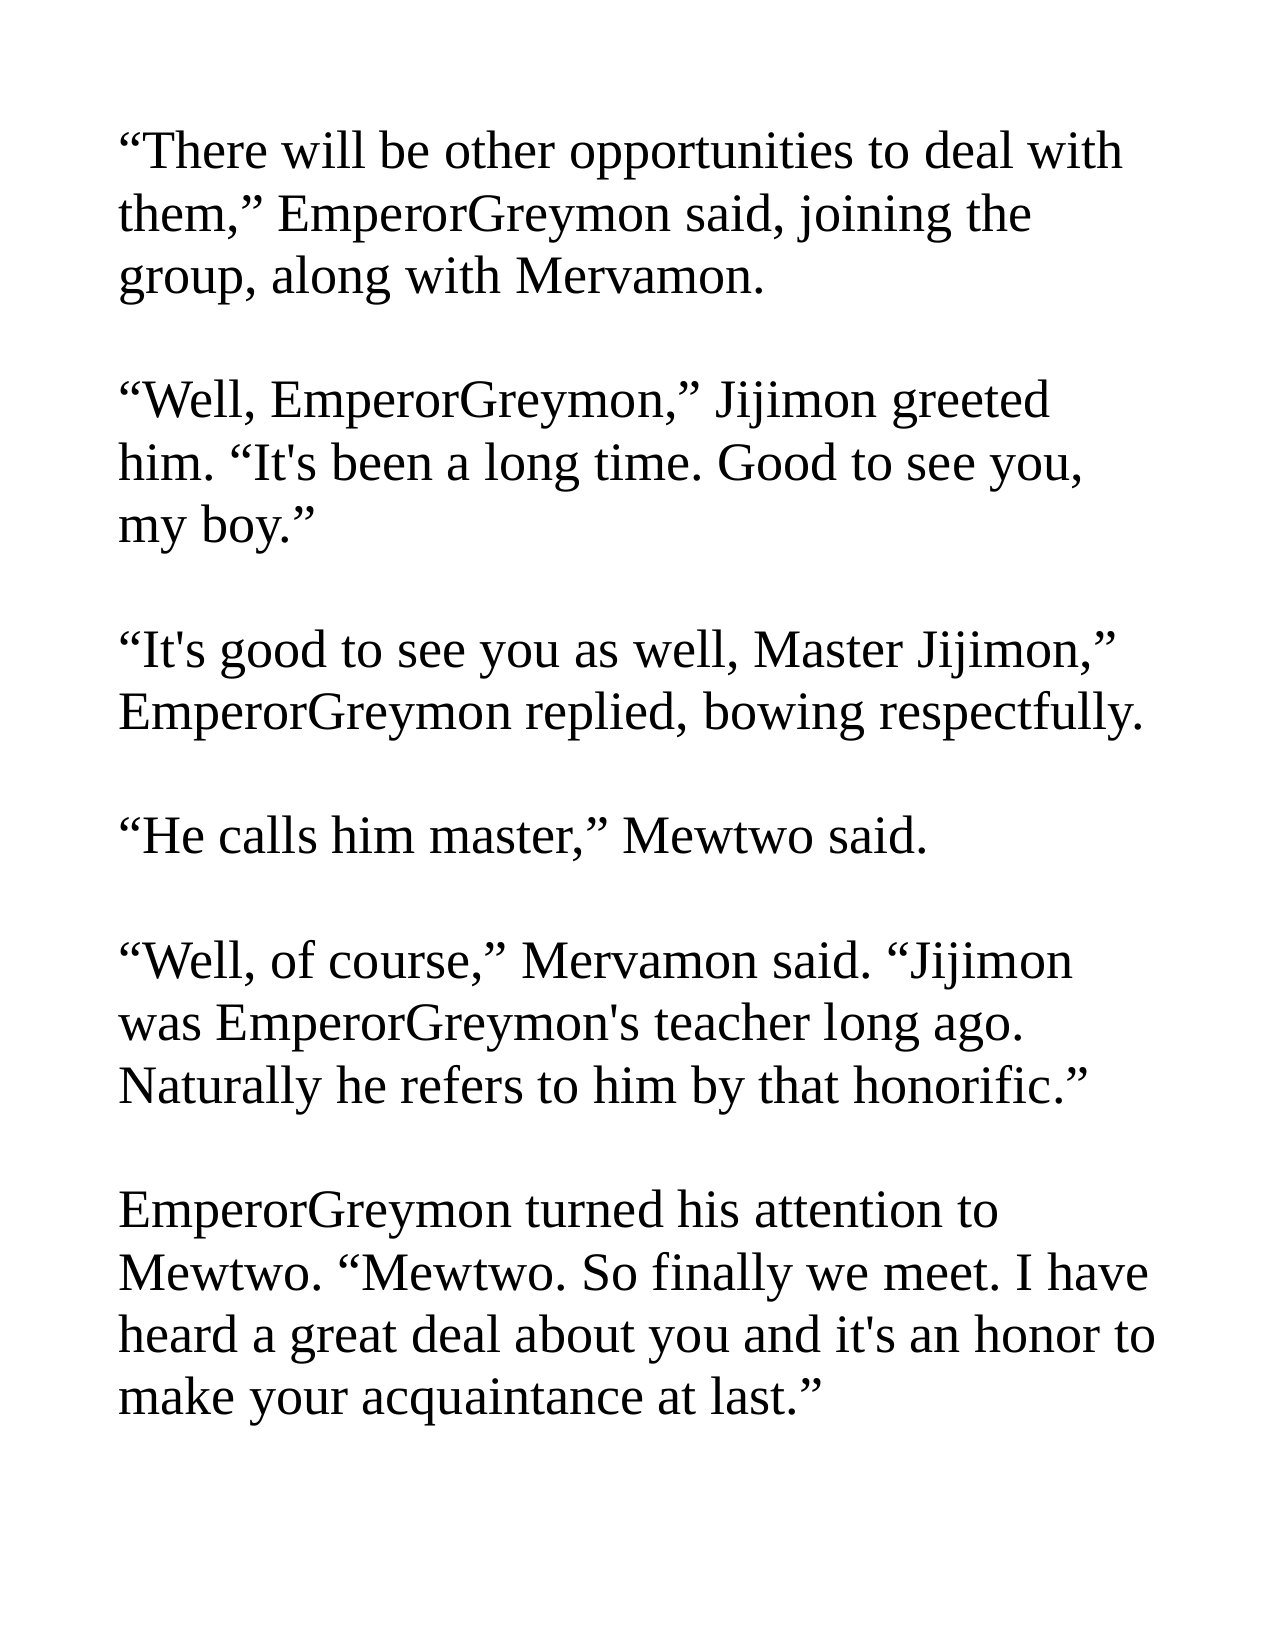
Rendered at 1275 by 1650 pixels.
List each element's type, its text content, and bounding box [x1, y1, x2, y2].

text “There will be other opportunities to deal with them,” EmperorGreymon said, joining the group, along with Mervamon. [118, 118, 1157, 305]
text EmperorGreymon turned his attention to Mewtwo. “Mewtwo. So finally we meet. I have heard a great deal about you and it's an honor to make your acquaintance at last.” [118, 1177, 1157, 1426]
text “He calls him master,” Mewtwo said. [118, 803, 1157, 866]
text “Well, EmperorGreymon,” Jijimon greeted him. “It's been a long time. Good to see you, my boy.” [118, 367, 1157, 554]
text “It's good to see you as well, Master Jijimon,” EmperorGreymon replied, bowing respectfully. [118, 616, 1157, 741]
text “Well, of course,” Mervamon said. “Jijimon was EmperorGreymon's teacher long ago. Naturally he refers to him by that honorific.” [118, 928, 1157, 1115]
